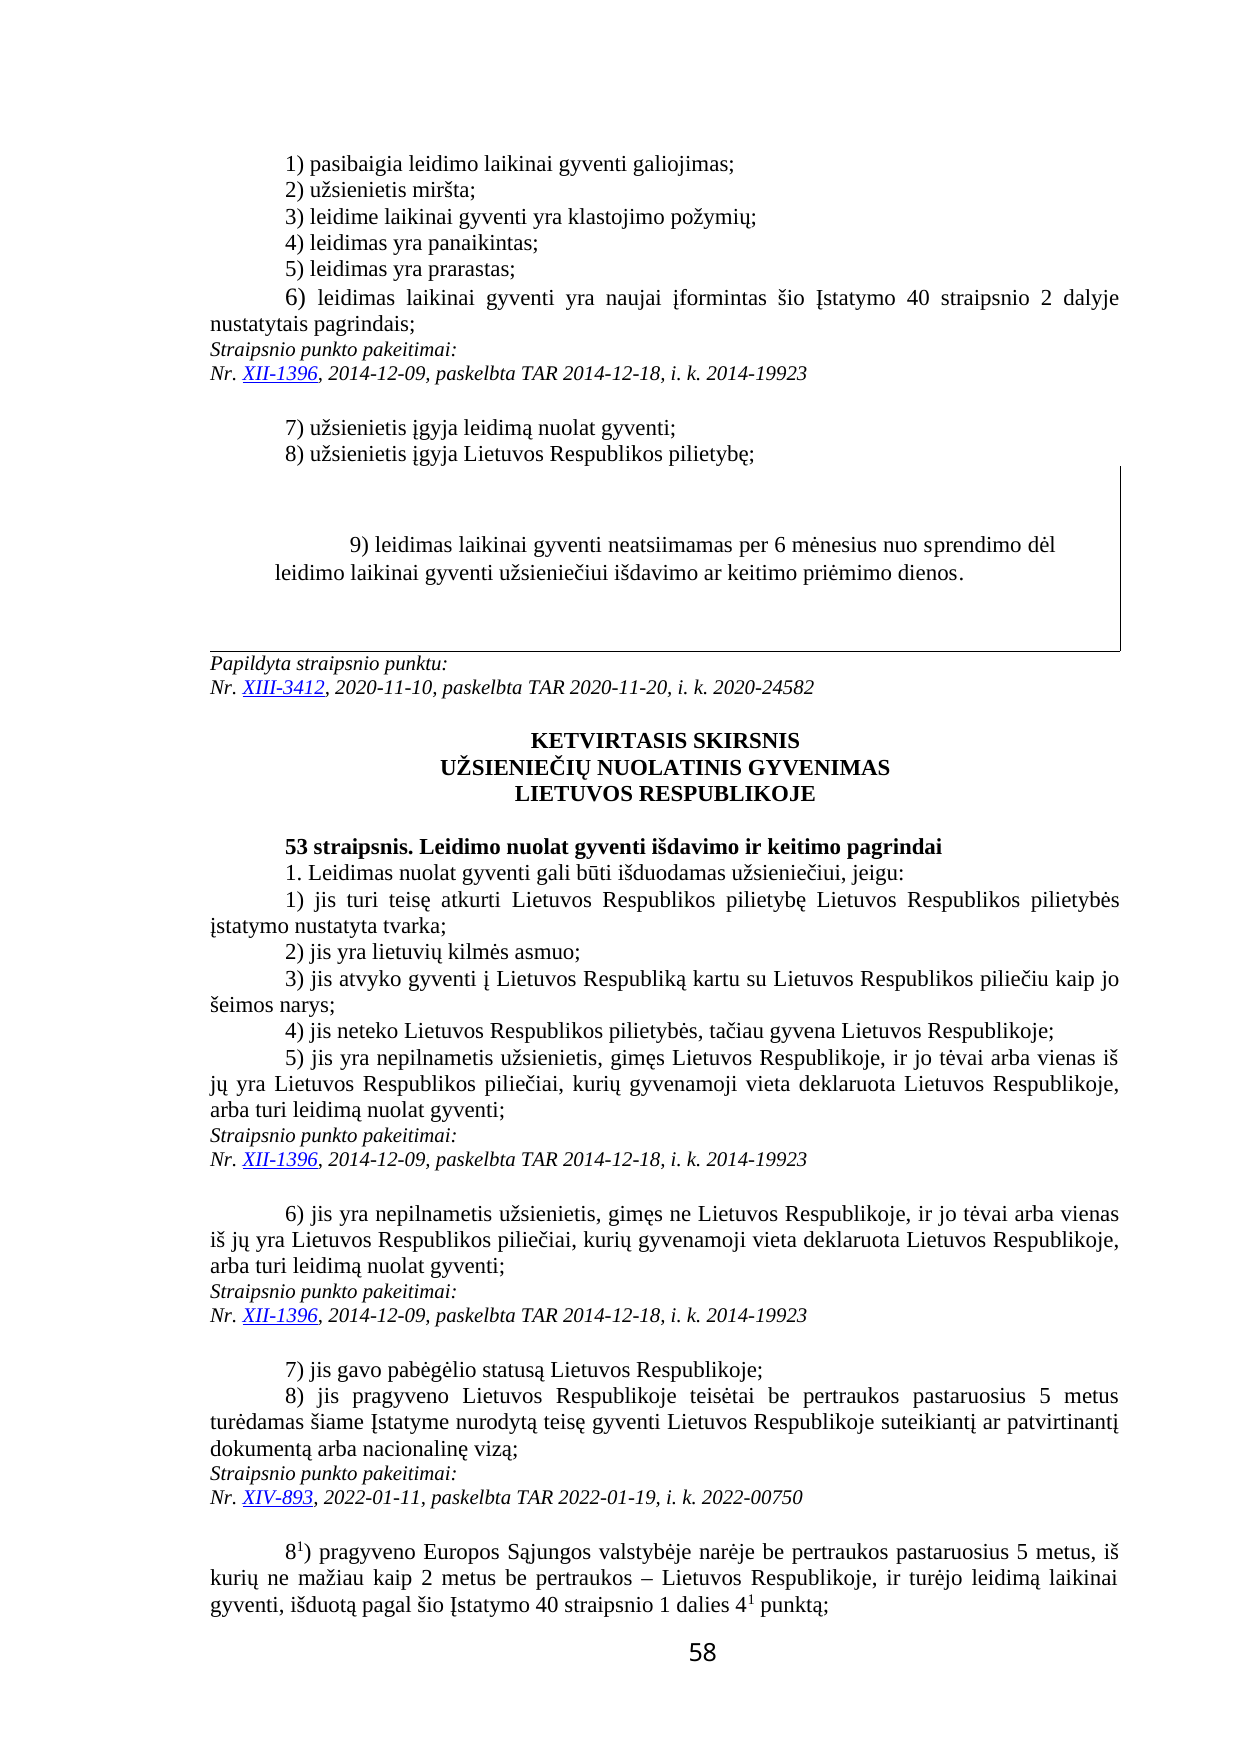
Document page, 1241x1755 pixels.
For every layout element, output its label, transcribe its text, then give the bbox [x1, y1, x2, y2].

text UŽSIENIEČIŲ NUOLATINIS GYVENIMAS [210, 754, 1120, 780]
text 4) jis neteko Lietuvos Respublikos pilietybės, tačiau gyvena Lietuvos Respublikoje; [210, 1017, 1120, 1044]
text Nr. XIII-3412, 2020-11-10, paskelbta TAR 2020-11-20, i. k. 2020-24582 [210, 675, 1120, 699]
text 2) jis yra lietuvių kilmės asmuo; [210, 938, 1120, 965]
text 2) užsienietis miršta; [210, 176, 1120, 203]
text 9) leidimas laikinai gyventi neatsiimamas per 6 mėnesius nuo sprendimo dėl leidimo laikinai gyventi užsieniečiui išdavimo ar keitimo priėmimo dienos. [210, 466, 1120, 651]
text 1) jis turi teisę atkurti Lietuvos Respublikos pilietybę Lietuvos Respublikos pilietybės įstatymo nustatyta tvarka; [210, 886, 1120, 938]
text 6) jis yra nepilnametis užsienietis, gimęs ne Lietuvos Respublikoje, ir jo tėvai arba vienas iš jų yra Lietuvos Respublikos piliečiai, kurių gyvenamoji vieta deklaruota Lietuvos Respublikoje, arba turi leidimą nuolat gyventi; [210, 1200, 1120, 1279]
text 1) pasibaigia leidimo laikinai gyventi galiojimas; [210, 150, 1120, 176]
text 3) leidime laikinai gyventi yra klastojimo požymių; [210, 203, 1120, 229]
text 6) leidimas laikinai gyventi yra naujai įformintas šio Įstatymo 40 straipsnio 2 dalyje nustatytais pagrindais; [210, 282, 1120, 337]
text 3) jis atvyko gyventi į Lietuvos Respubliką kartu su Lietuvos Respublikos piliečiu kaip jo šeimos narys; [210, 965, 1120, 1017]
text 8) užsienietis įgyja Lietuvos Respublikos pilietybę; [210, 440, 1120, 466]
text KETVIRTASIS SKIRSNIS [210, 728, 1120, 754]
text Nr. XIV-893, 2022-01-11, paskelbta TAR 2022-01-19, i. k. 2022-00750 [210, 1485, 1120, 1509]
text Nr. XII-1396, 2014-12-09, paskelbta TAR 2014-12-18, i. k. 2014-19923 [210, 1303, 1120, 1327]
text 53 straipsnis. Leidimo nuolat gyventi išdavimo ir keitimo pagrindai [210, 833, 1120, 859]
text Nr. XII-1396, 2014-12-09, paskelbta TAR 2014-12-18, i. k. 2014-19923 [210, 1147, 1120, 1171]
text 7) užsienietis įgyja leidimą nuolat gyventi; [210, 414, 1120, 440]
text 7) jis gavo pabėgėlio statusą Lietuvos Respublikoje; [210, 1356, 1120, 1382]
text 5) jis yra nepilnametis užsienietis, gimęs Lietuvos Respublikoje, ir jo tėvai arba vienas iš jų yra Lietuvos Respublikos piliečiai, kurių gyvenamoji vieta deklaruota Lietuvos Respublikoje, arba turi leidimą nuolat gyventi; [210, 1044, 1120, 1123]
text LIETUVOS RESPUBLIKOJE [210, 780, 1120, 807]
text Straipsnio punkto pakeitimai: [210, 337, 1120, 361]
text 8) jis pragyveno Lietuvos Respublikoje teisėtai be pertraukos pastaruosius 5 metus turėdamas šiame Įstatyme nurodytą teisę gyventi Lietuvos Respublikoje suteikiantį ar patvirtinantį dokumentą arba nacionalinę vizą; [210, 1382, 1120, 1461]
text 81) pragyveno Europos Sąjungos valstybėje narėje be pertraukos pastaruosius 5 metus, iš kurių ne mažiau kaip 2 metus be pertraukos – Lietuvos Respublikoje, ir turėjo leidimą laikinai gyventi, išduotą pagal šio Įstatymo 40 straipsnio 1 dalies 41 punktą; [210, 1538, 1120, 1617]
text Straipsnio punkto pakeitimai: [210, 1123, 1120, 1147]
text Straipsnio punkto pakeitimai: [210, 1279, 1120, 1303]
text Papildyta straipsnio punktu: [210, 651, 1120, 675]
text 5) leidimas yra prarastas; [210, 255, 1120, 282]
text Straipsnio punkto pakeitimai: [210, 1461, 1120, 1485]
text Nr. XII-1396, 2014-12-09, paskelbta TAR 2014-12-18, i. k. 2014-19923 [210, 361, 1120, 385]
text 4) leidimas yra panaikintas; [210, 229, 1120, 255]
text 1. Leidimas nuolat gyventi gali būti išduodamas užsieniečiui, jeigu: [210, 859, 1120, 886]
